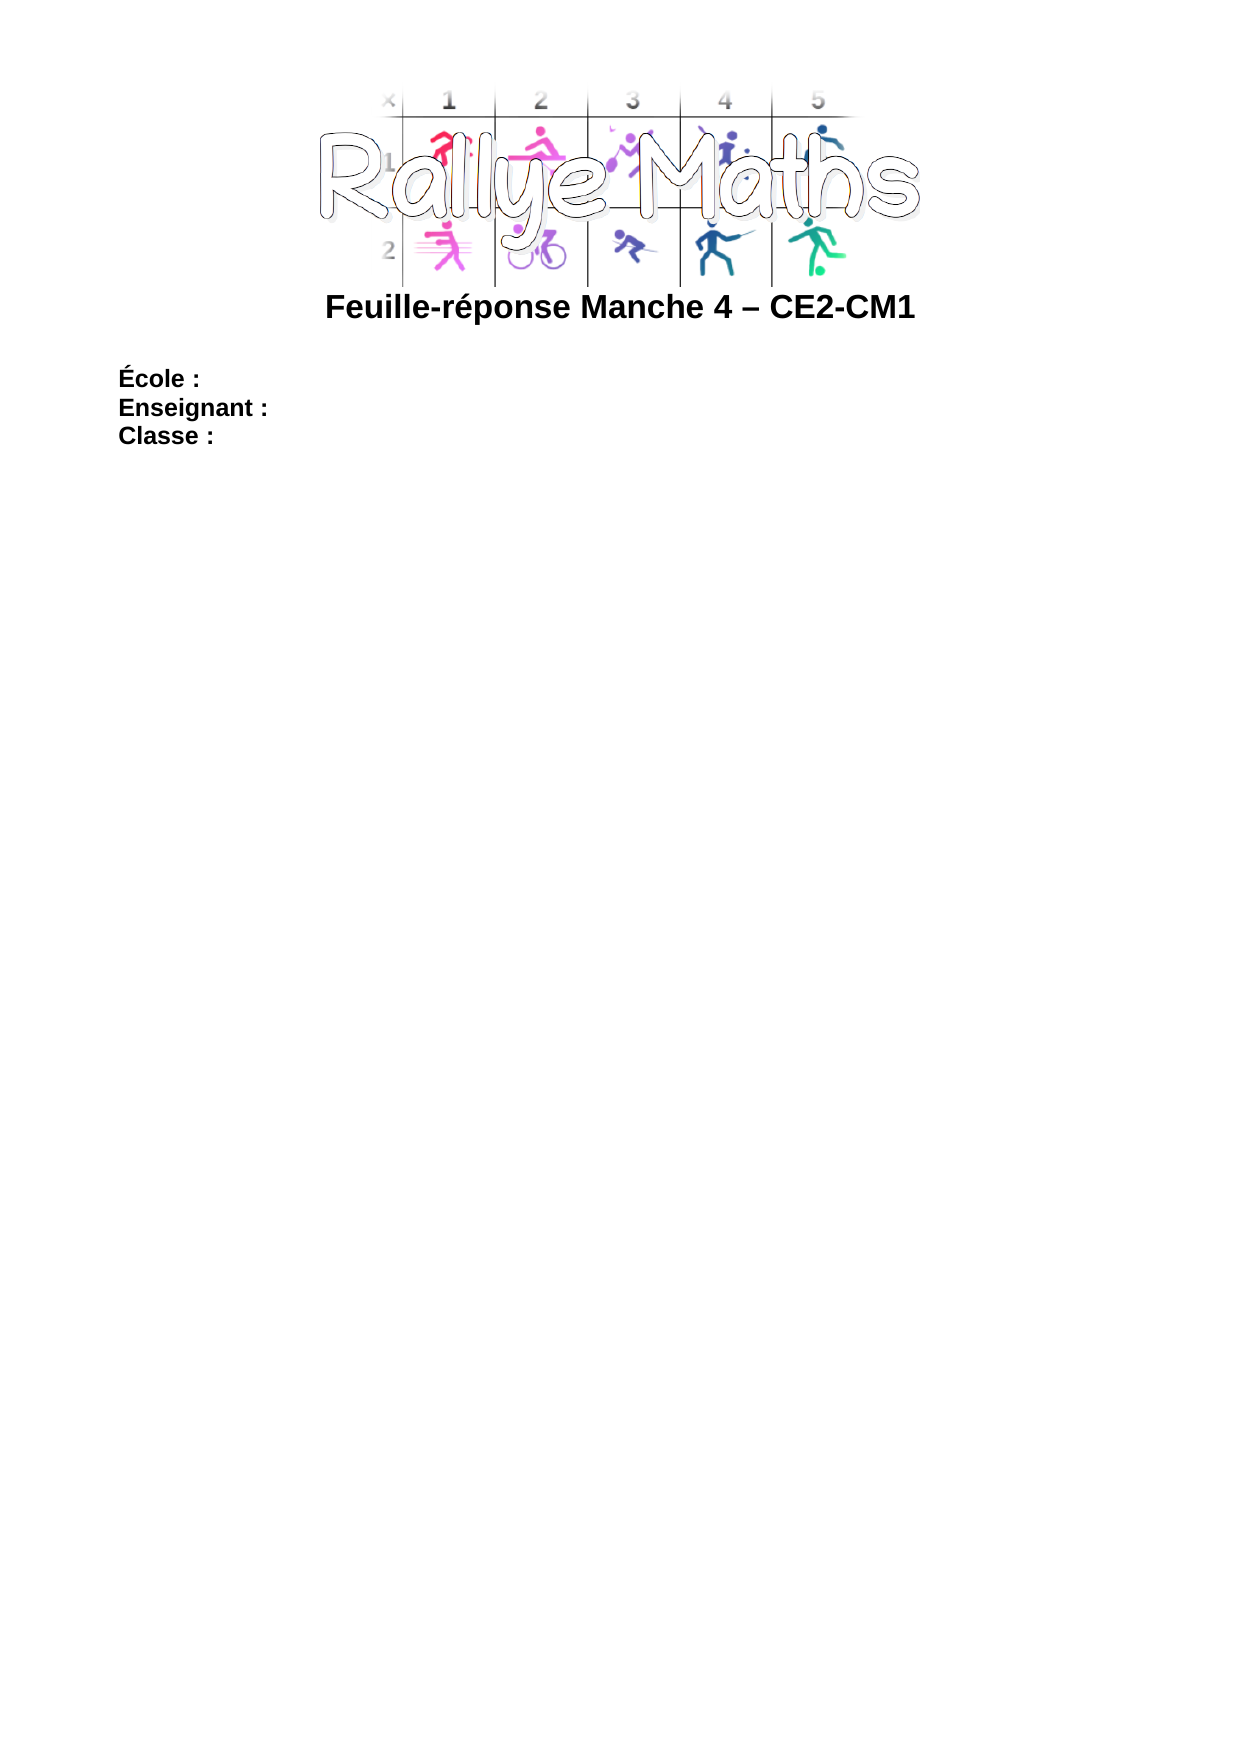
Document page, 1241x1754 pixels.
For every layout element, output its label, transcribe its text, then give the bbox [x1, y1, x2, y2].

picture [302, 82, 938, 287]
text Enseignant : [118, 393, 1122, 421]
text École : [118, 364, 1122, 393]
text Feuille-réponse Manche 4 – CE2-CM1 [118, 287, 1122, 325]
text Classe : [118, 421, 1122, 450]
